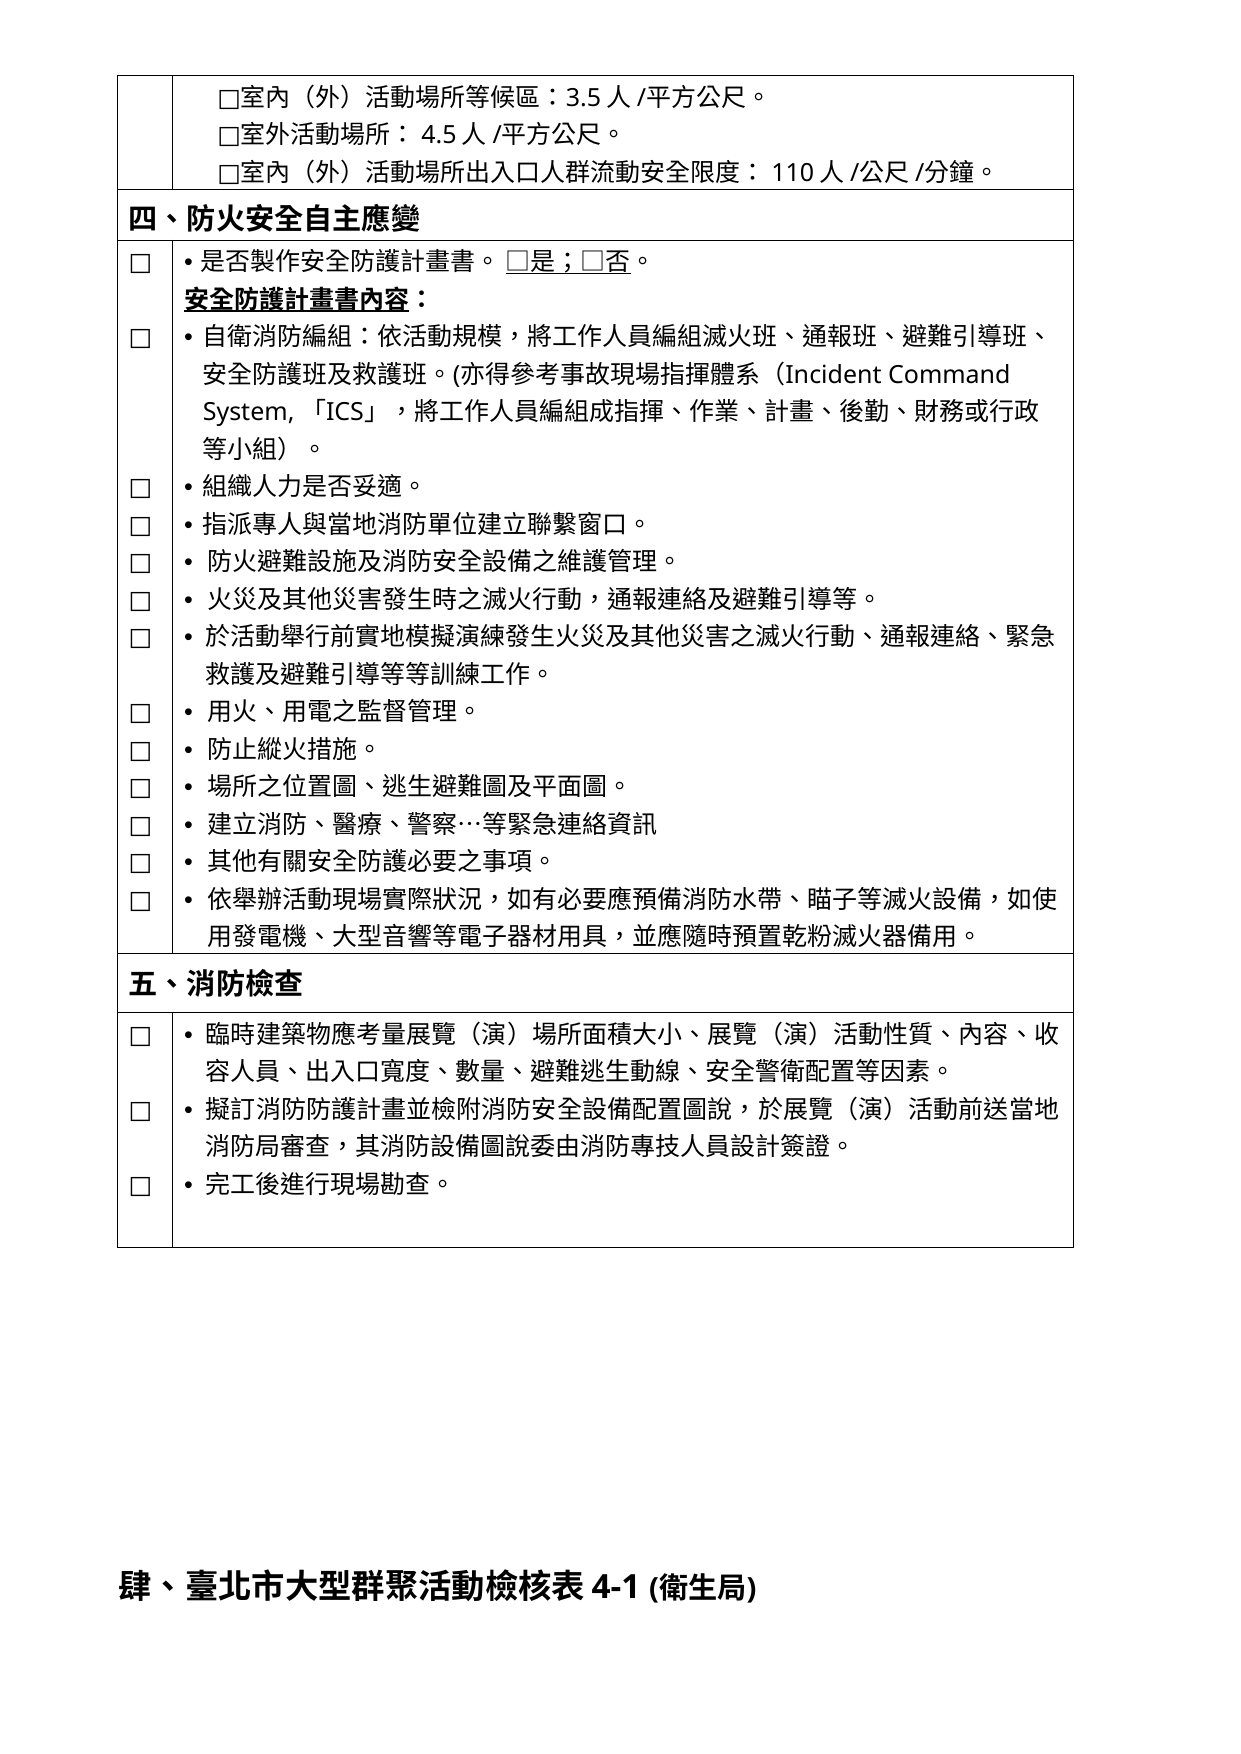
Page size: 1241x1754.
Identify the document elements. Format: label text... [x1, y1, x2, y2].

table_cell 是否製作安全防護計畫書。 □是；□否。 安全防護計畫書內容： 自衛消防編組：依活動規模，將工作人員編組滅火班、通報班、避難引導班、安全防護班及救護班。(亦得參考事故現場指揮體系（Incident Command System, 「ICS」，將工作人員編組成指揮、作業、計畫、後勤、財務或行政等小組）。 組織人力是否妥適。 指派專人與當地消防單位建立聯繫窗口。 防火避難設施及消防安全設備之維護管理。 火災及其他災害發生時之滅火行動，通報連絡及避難引導等。 於活動舉行前實地模擬演練發生火災及其他災害之滅火行動、通報連絡、緊急救護及避難引導等等訓練工作。 用火、用電之監督管理。 防止縱火措施。 場所之位置圖、逃生避難圖及平面圖。 建立消防、醫療、警察…等緊急連絡資訊 其他有關安全防護必要之事項。 依舉辦活動現場實際狀況，如有必要應預備消防水帶、瞄子等滅火設備，如使用發電機、大型音響等電子器材用具，並應隨時預置乾粉滅火器備用。 [173, 241, 1073, 953]
table_cell □ □ □ [118, 1013, 172, 1247]
text 肆、臺北市大型群聚活動檢核表4-1 (衛生局) [118, 1560, 1122, 1609]
table_cell □ □ □ □ □ □ □ □ □ □ □ □ □ [118, 241, 172, 953]
table_cell □室內（外）活動場所等候區：3.5人 /平方公尺。 □室外活動場所： 4.5人 /平方公尺。 □室內（外）活動場所出入口人群流動安全限度： 110人 /公尺 /分鐘。 [173, 76, 1073, 188]
table_cell 五、消防檢查 [118, 954, 1073, 1012]
table_cell [118, 76, 172, 188]
table_cell 四、防火安全自主應變 [118, 190, 1073, 239]
table_cell 臨時建築物應考量展覽（演）場所面積大小、展覽（演）活動性質、內容、收容人員、出入口寬度、數量、避難逃生動線、安全警衛配置等因素。 擬訂消防防護計畫並檢附消防安全設備配置圖說，於展覽（演）活動前送當地消防局審查，其消防設備圖說委由消防專技人員設計簽證。 完工後進行現場勘查。 [173, 1013, 1073, 1247]
